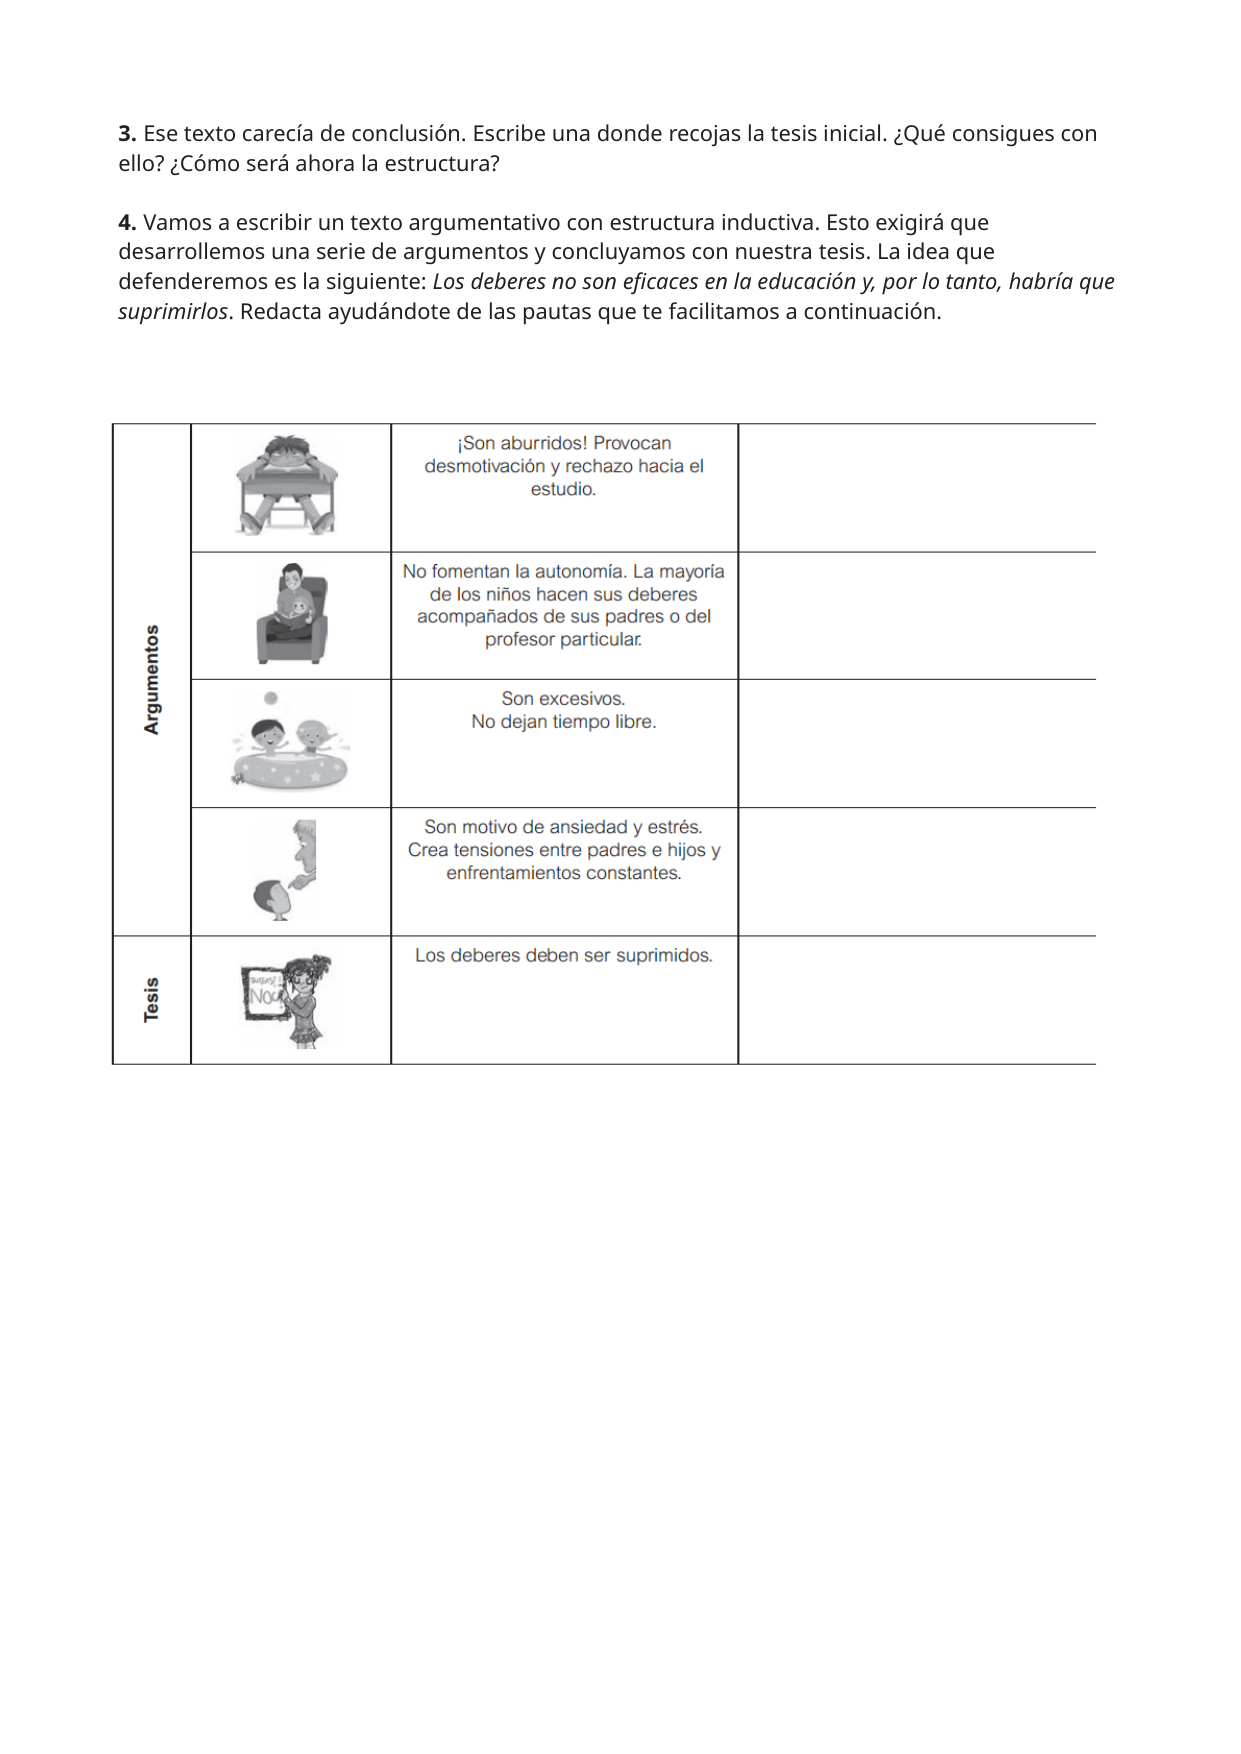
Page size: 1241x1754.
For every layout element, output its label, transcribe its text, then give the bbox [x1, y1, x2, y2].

picture [92, 417, 1097, 1070]
text 4. Vamos a escribir un texto argumentativo con estructura inductiva. Esto exigirá que desarrollemos una serie de argumentos y concluyamos con nuestra tesis. La idea que defenderemos es la siguiente: Los deberes no son eficaces en la educación y, por lo tanto, habría que suprimirlos. Redacta ayudándote de las pautas que te facilitamos a continuación. [118, 206, 1122, 326]
text 3. Ese texto carecía de conclusión. Escribe una donde recojas la tesis inicial. ¿Qué consigues con ello? ¿Cómo será ahora la estructura? [118, 118, 1122, 178]
